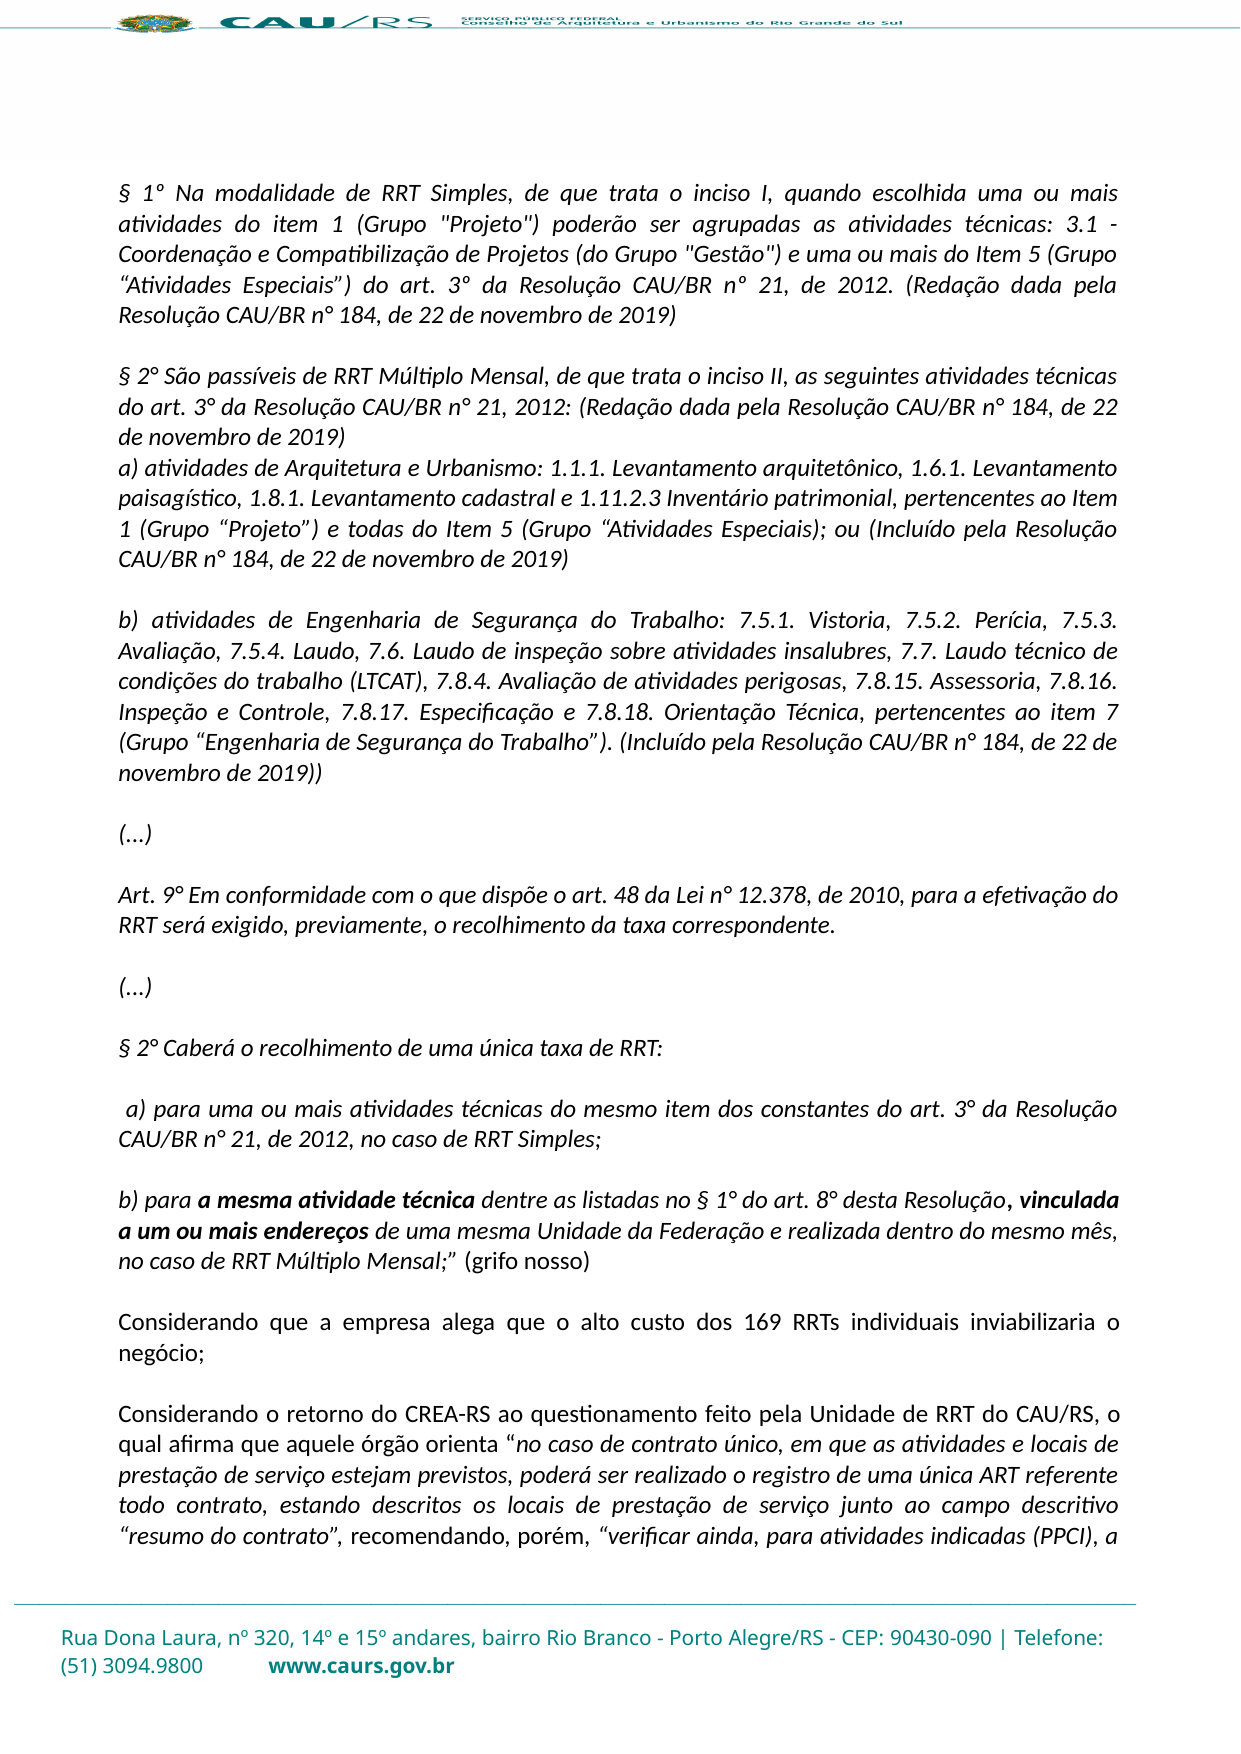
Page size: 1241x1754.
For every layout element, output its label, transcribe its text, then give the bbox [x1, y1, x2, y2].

text b) para a mesma atividade técnica dentre as listadas no § 1° do art. 8° desta Resolução, vinculada a um ou mais endereços de uma mesma Unidade da Federação e realizada dentro do mesmo mês, no caso de RRT Múltiplo Mensal;” (grifo nosso) [118, 1184, 1122, 1276]
text Considerando o retorno do CREA-RS ao questionamento feito pela Unidade de RRT do CAU/RS, o qual afirma que aquele órgão orienta “no caso de contrato único, em que as atividades e locais de prestação de serviço estejam previstos, poderá ser realizado o registro de uma única ART referente todo contrato, estando descritos os locais de prestação de serviço junto ao campo descritivo “resumo do contrato”, recomendando, porém, “verificar ainda, para atividades indicadas (PPCI), a [118, 1398, 1122, 1551]
text (...) [118, 818, 1122, 849]
text a) para uma ou mais atividades técnicas do mesmo item dos constantes do art. 3° da Resolução CAU/BR n° 21, de 2012, no caso de RRT Simples; [118, 1093, 1122, 1154]
text Considerando que a empresa alega que o alto custo dos 169 RRTs individuais inviabilizaria o negócio; [118, 1306, 1122, 1367]
text b) atividades de Engenharia de Segurança do Trabalho: 7.5.1. Vistoria, 7.5.2. Perícia, 7.5.3. Avaliação, 7.5.4. Laudo, 7.6. Laudo de inspeção sobre atividades insalubres, 7.7. Laudo técnico de condições do trabalho (LTCAT), 7.8.4. Avaliação de atividades perigosas, 7.8.15. Assessoria, 7.8.16. Inspeção e Controle, 7.8.17. Especificação e 7.8.18. Orientação Técnica, pertencentes ao item 7 (Grupo “Engenharia de Segurança do Trabalho”). (Incluído pela Resolução CAU/BR n° 184, de 22 de novembro de 2019)) [118, 604, 1122, 788]
text a) atividades de Arquitetura e Urbanismo: 1.1.1. Levantamento arquitetônico, 1.6.1. Levantamento paisagístico, 1.8.1. Levantamento cadastral e 1.11.2.3 Inventário patrimonial, pertencentes ao Item 1 (Grupo “Projeto”) e todas do Item 5 (Grupo “Atividades Especiais); ou (Incluído pela Resolução CAU/BR n° 184, de 22 de novembro de 2019) [118, 452, 1122, 574]
text § 2° São passíveis de RRT Múltiplo Mensal, de que trata o inciso II, as seguintes atividades técnicas do art. 3° da Resolução CAU/BR n° 21, 2012: (Redação dada pela Resolução CAU/BR n° 184, de 22 de novembro de 2019) [118, 360, 1122, 452]
text § 2° Caberá o recolhimento de uma única taxa de RRT: [118, 1032, 1122, 1062]
text (...) [118, 971, 1122, 1001]
text § 1º Na modalidade de RRT Simples, de que trata o inciso I, quando escolhida uma ou mais atividades do item 1 (Grupo "Projeto") poderão ser agrupadas as atividades técnicas: 3.1 - Coordenação e Compatibilização de Projetos (do Grupo "Gestão") e uma ou mais do Item 5 (Grupo “Atividades Especiais”) do art. 3º da Resolução CAU/BR nº 21, de 2012. (Redação dada pela Resolução CAU/BR n° 184, de 22 de novembro de 2019) [118, 177, 1122, 330]
text Art. 9° Em conformidade com o que dispõe o art. 48 da Lei n° 12.378, de 2010, para a efetivação do RRT será exigido, previamente, o recolhimento da taxa correspondente. [118, 879, 1122, 940]
